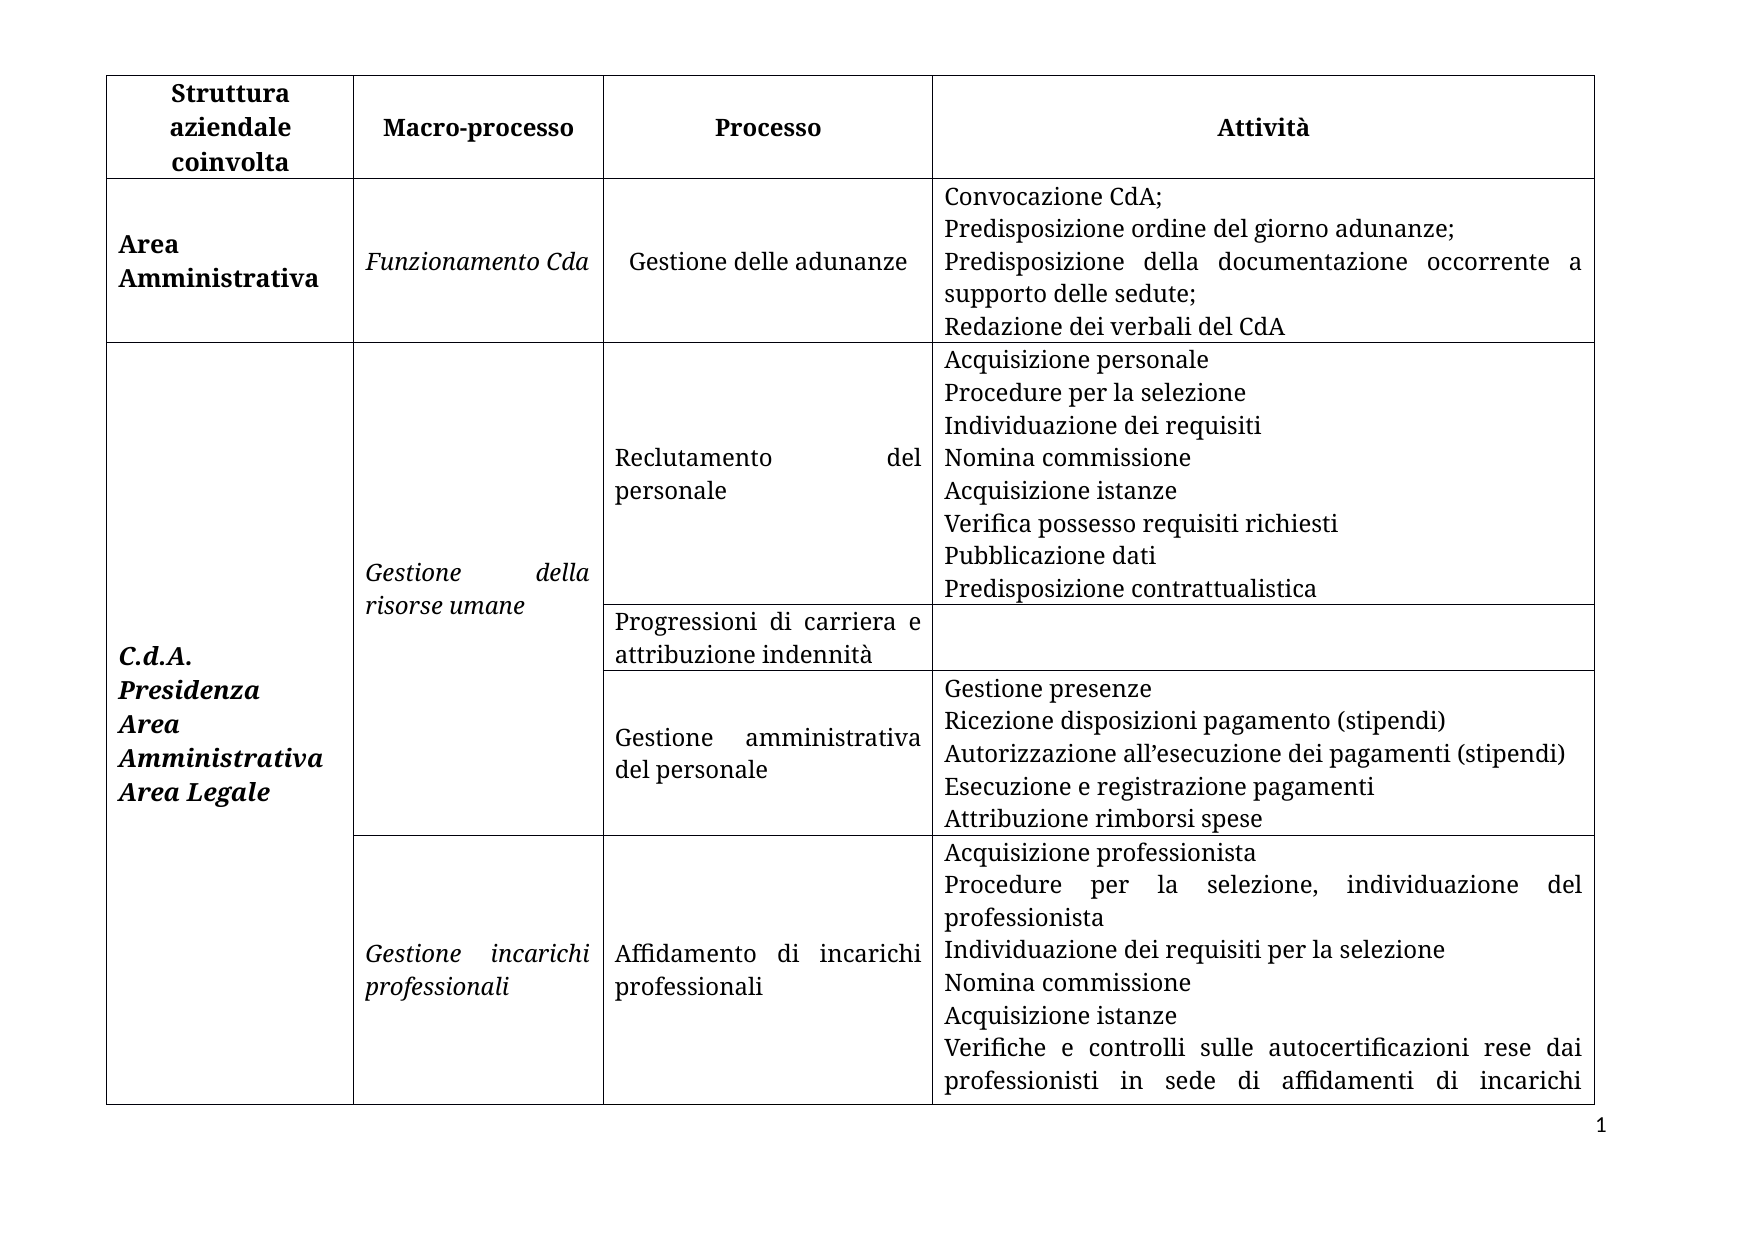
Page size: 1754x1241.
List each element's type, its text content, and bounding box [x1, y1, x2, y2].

table_cell Funzionamento Cda [354, 179, 603, 342]
table_cell Acquisizione personale Procedure per la selezione Individuazione dei requisiti Nomina commissione Acquisizione istanze Verifica possesso requisiti richiesti Pubblicazione dati Predisposizione contrattualistica [933, 343, 1594, 604]
table_cell Gestione della risorse umane [354, 343, 603, 834]
table_header Attività [933, 76, 1594, 178]
table_cell Reclutamento del personale [604, 343, 932, 604]
table_header Processo [604, 76, 932, 178]
table_cell [933, 605, 1594, 670]
table_cell Gestione delle adunanze [604, 179, 932, 342]
table_header Struttura aziendale coinvolta [107, 76, 353, 178]
table_header Macro-processo [354, 76, 603, 178]
table_cell Gestione amministrativa del personale [604, 671, 932, 834]
table_cell Gestione incarichi professionali [354, 836, 603, 1104]
table_cell Progressioni di carriera e attribuzione indennità [604, 605, 932, 670]
table_cell Affidamento di incarichi professionali [604, 836, 932, 1104]
table_cell C.d.A. Presidenza Area Amministrativa Area Legale [107, 343, 353, 1104]
table_cell Convocazione CdA; Predisposizione ordine del giorno adunanze; Predisposizione della documentazione occorrente a supporto delle sedute; Redazione dei verbali del CdA [933, 179, 1594, 342]
table_cell Area Amministrativa [107, 179, 353, 342]
table_cell Gestione presenze Ricezione disposizioni pagamento (stipendi) Autorizzazione all’esecuzione dei pagamenti (stipendi) Esecuzione e registrazione pagamenti Attribuzione rimborsi spese [933, 671, 1594, 834]
table_cell Acquisizione professionista Procedure per la selezione, individuazione del professionista Individuazione dei requisiti per la selezione Nomina commissione Acquisizione istanze Verifiche e controlli sulle autocertificazioni rese dai professionisti in sede di affidamenti di incarichi [933, 836, 1594, 1104]
